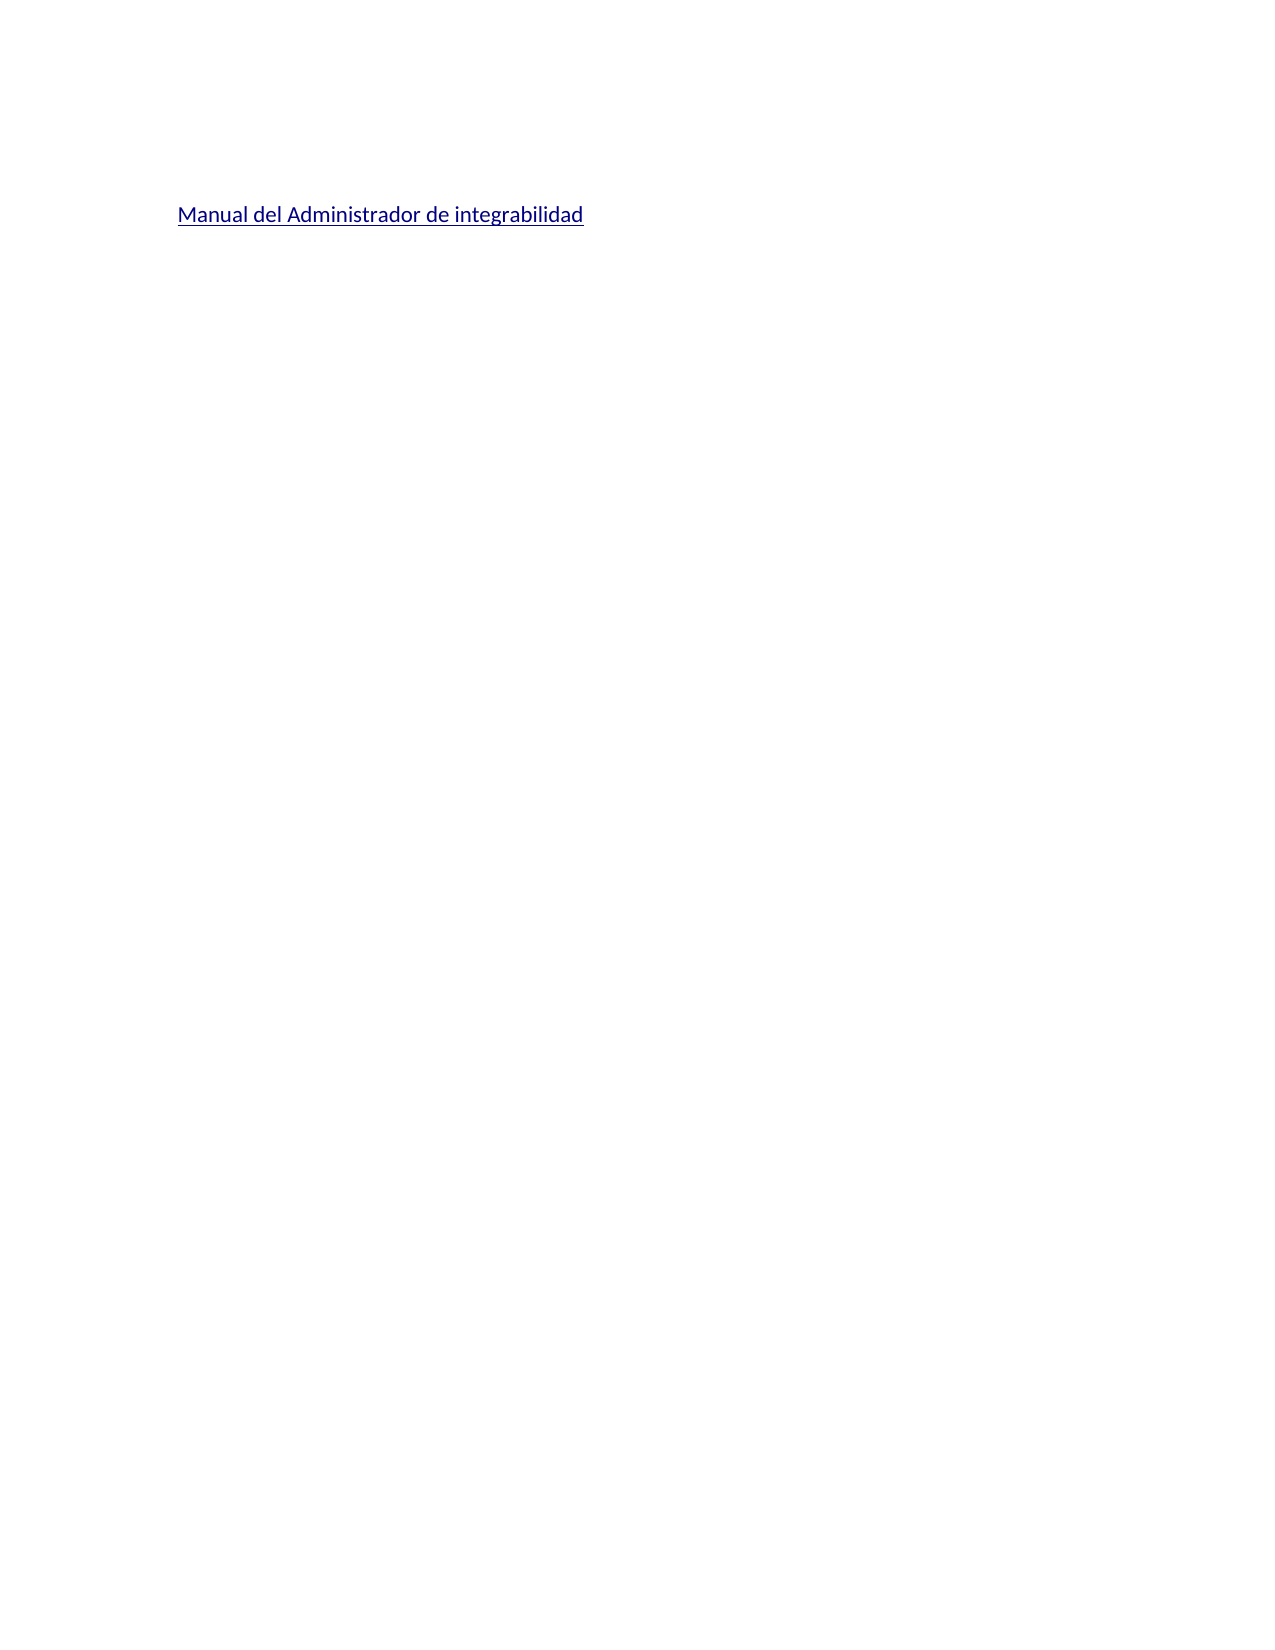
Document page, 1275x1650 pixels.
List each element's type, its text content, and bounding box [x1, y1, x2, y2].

text Manual del Administrador de integrabilidad [177, 201, 1098, 229]
